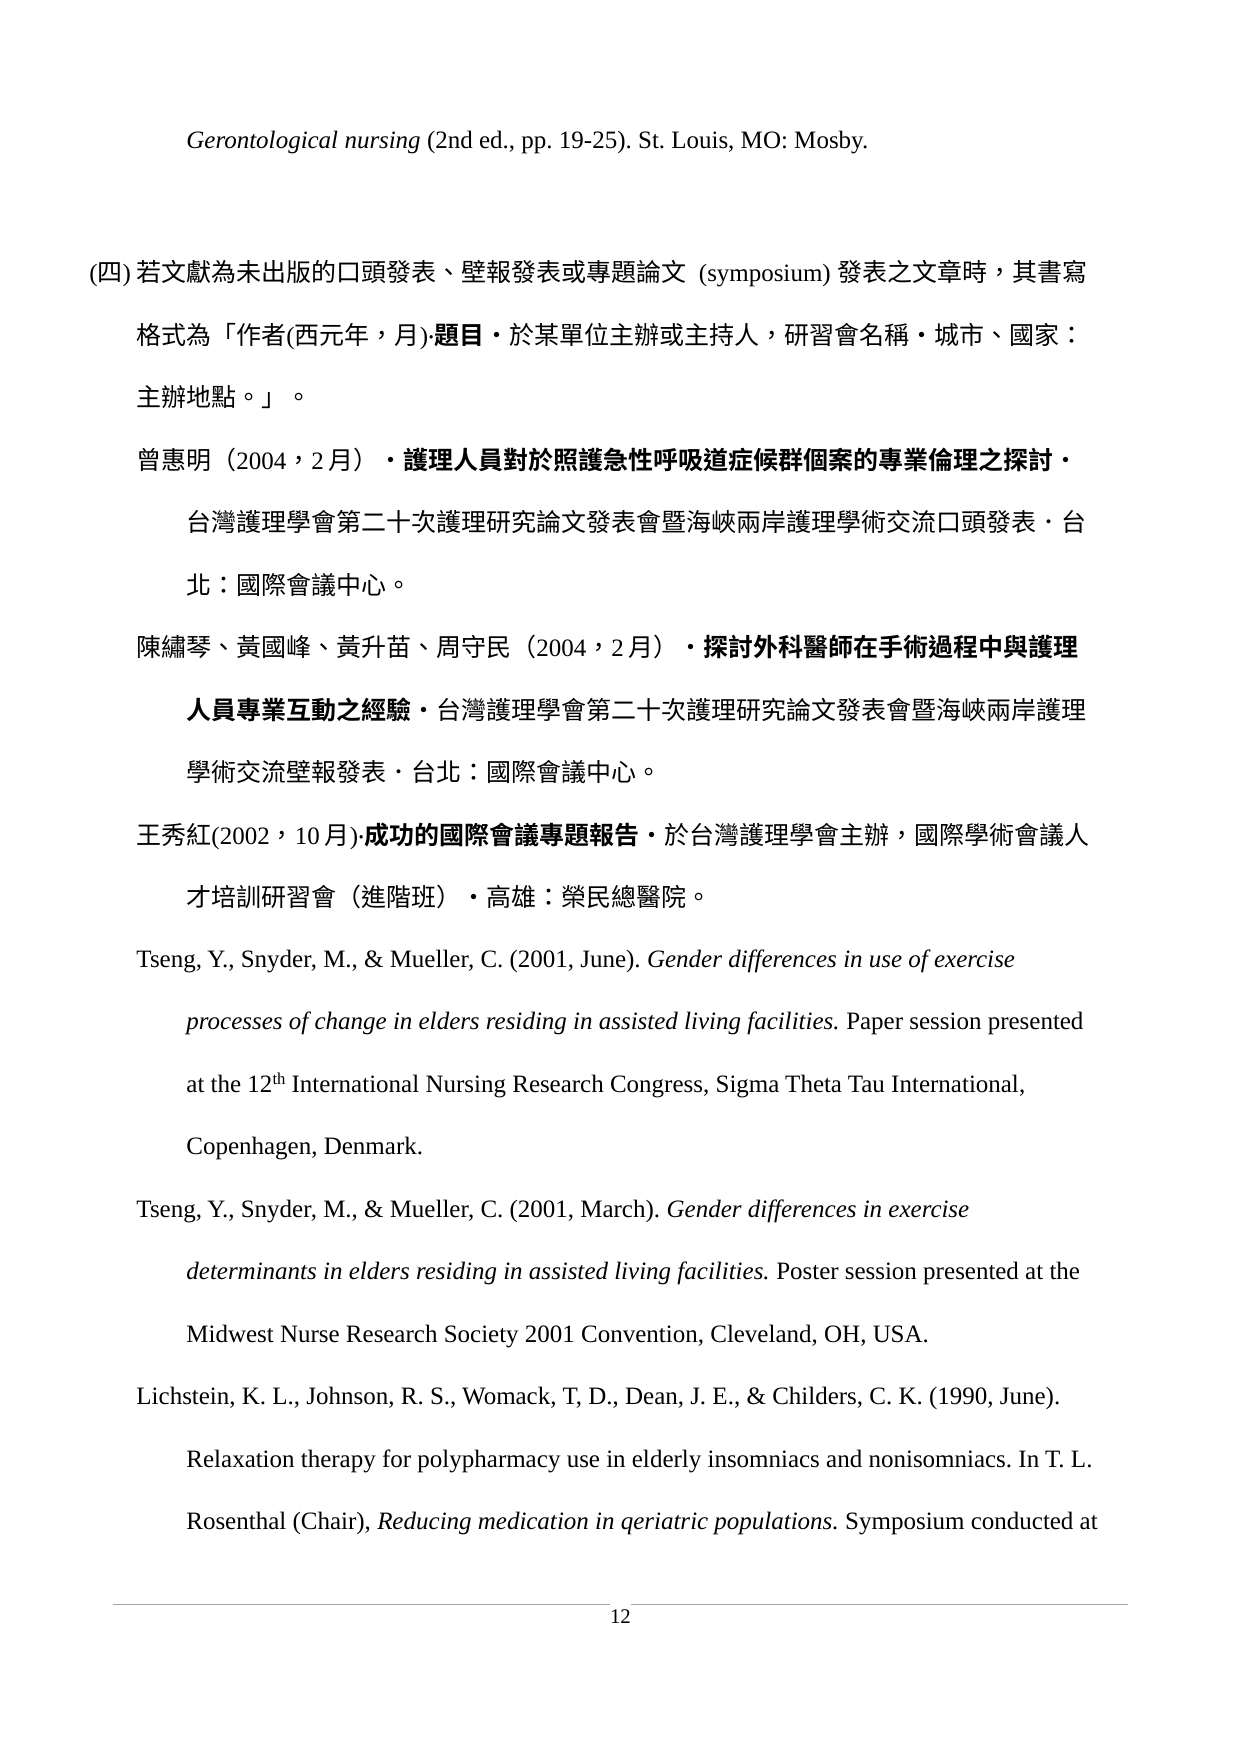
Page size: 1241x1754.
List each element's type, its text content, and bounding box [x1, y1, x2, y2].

table_cell Gerontological nursing (2nd ed., pp. 19-25). St. Louis, MO: Mosby. [135, 96, 1103, 162]
table_cell 若文獻為未出版的口頭發表、壁報發表或專題論文 (symposium) 發表之文章時，其書寫格式為「作者(西元年，月)‧題目‧於某單位主辦或主持人，研習會名稱‧城市、國家：主辦地點。」。 曾惠明（2004，2月）‧護理人員對於照護急性呼吸道症候群個案的專業倫理之探討‧台灣護理學會第二十次護理研究論文發表會暨海峽兩岸護理學術交流口頭發表．台北：國際會議中心。 陳繡琴、黃國峰、黃升苗、周守民（2004，2月）‧探討外科醫師在手術過程中與護理人員專業互動之經驗‧台灣護理學會第二十次護理研究論文發表會暨海峽兩岸護理學術交流壁報發表．台北：國際會議中心。 王秀紅(2002，10月)‧成功的國際會議專題報告‧於台灣護理學會主辦，國際學術會議人才培訓研習會（進階班）‧高雄：榮民總醫院。 Tseng, Y., Snyder, M., & Mueller, C. (2001, June). Gender differences in use of exercise processes of change in elders residing in assisted living facilities. Paper session presented at the 12th International Nursing Research Congress, Sigma Theta Tau International, Copenhagen, Denmark. Tseng, Y., Snyder, M., & Mueller, C. (2001, March). Gender differences in exercise determinants in elders residing in assisted living facilities. Poster session presented at the Midwest Nurse Research Society 2001 Convention, Cleveland, OH, USA. Lichstein, K. L., Johnson, R. S., Womack, T, D., Dean, J. E., & Childers, C. K. (1990, June). Relaxation therapy for polypharmacy use in elderly insomniacs and nonisomniacs. In T. L. Rosenthal (Chair), Reducing medication in qeriatric populations. Symposium conducted at [135, 228, 1103, 1543]
table_cell [88, 162, 134, 227]
table_cell [88, 96, 134, 162]
table_cell (四) [88, 228, 134, 1543]
table_cell [135, 162, 1103, 227]
